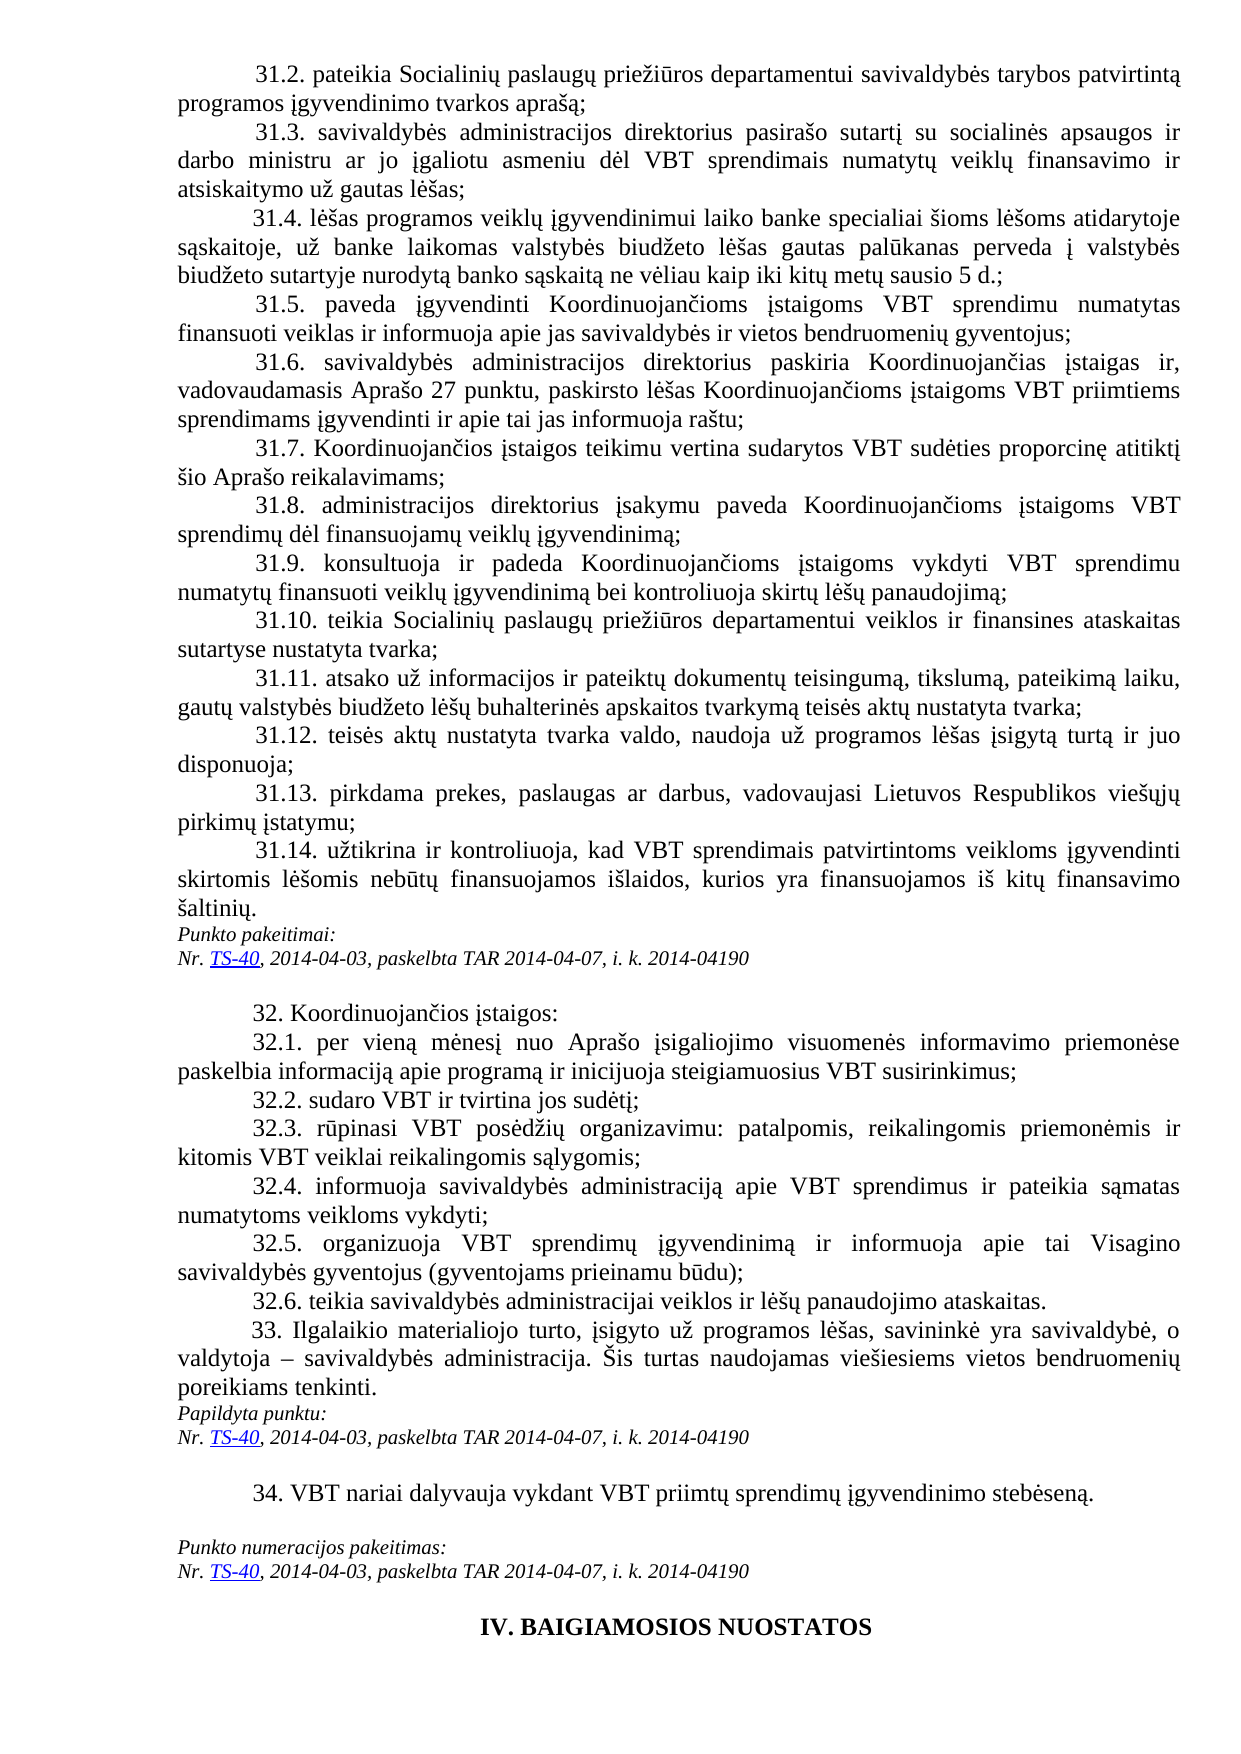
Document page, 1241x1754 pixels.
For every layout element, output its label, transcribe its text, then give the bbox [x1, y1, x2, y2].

text 32.6. teikia savivaldybės administracijai veiklos ir lėšų panaudojimo ataskaitas. [177, 1286, 1181, 1315]
text 31.4. lėšas programos veiklų įgyvendinimui laiko banke specialiai šioms lėšoms atidarytoje sąskaitoje, už banke laikomas valstybės biudžeto lėšas gautas palūkanas perveda į valstybės biudžeto sutartyje nurodytą banko sąskaitą ne vėliau kaip iki kitų metų sausio 5 d.; [177, 203, 1181, 289]
text 34. VBT nariai dalyvauja vykdant VBT priimtų sprendimų įgyvendinimo stebėseną. [177, 1478, 1181, 1507]
text Punkto pakeitimai: [177, 922, 1181, 946]
text 31.5. paveda įgyvendinti Koordinuojančioms įstaigoms VBT sprendimu numatytas finansuoti veiklas ir informuoja apie jas savivaldybės ir vietos bendruomenių gyventojus; [177, 289, 1181, 347]
text 31.11. atsako už informacijos ir pateiktų dokumentų teisingumą, tikslumą, pateikimą laiku, gautų valstybės biudžeto lėšų buhalterinės apskaitos tvarkymą teisės aktų nustatyta tvarka; [177, 663, 1181, 720]
text 32.2. sudaro VBT ir tvirtina jos sudėtį; [177, 1085, 1181, 1113]
text IV. BAIGIAMOSIOS NUOSTATOS [177, 1612, 1181, 1641]
text 31.3. savivaldybės administracijos direktorius pasirašo sutartį su socialinės apsaugos ir darbo ministru ar jo įgaliotu asmeniu dėl VBT sprendimais numatytų veiklų finansavimo ir atsiskaitymo už gautas lėšas; [177, 117, 1181, 203]
text 32.3. rūpinasi VBT posėdžių organizavimu: patalpomis, reikalingomis priemonėmis ir kitomis VBT veiklai reikalingomis sąlygomis; [177, 1113, 1181, 1171]
text 32.4. informuoja savivaldybės administraciją apie VBT sprendimus ir pateikia sąmatas numatytoms veikloms vykdyti; [177, 1171, 1181, 1228]
text 31.10. teikia Socialinių paslaugų priežiūros departamentui veiklos ir finansines ataskaitas sutartyse nustatyta tvarka; [177, 605, 1181, 663]
text Papildyta punktu: [177, 1401, 1181, 1425]
text 32.1. per vieną mėnesį nuo Aprašo įsigaliojimo visuomenės informavimo priemonėse paskelbia informaciją apie programą ir inicijuoja steigiamuosius VBT susirinkimus; [177, 1027, 1181, 1085]
text 31.9. konsultuoja ir padeda Koordinuojančioms įstaigoms vykdyti VBT sprendimu numatytų finansuoti veiklų įgyvendinimą bei kontroliuoja skirtų lėšų panaudojimą; [177, 548, 1181, 605]
text 31.14. užtikrina ir kontroliuoja, kad VBT sprendimais patvirtintoms veikloms įgyvendinti skirtomis lėšomis nebūtų finansuojamos išlaidos, kurios yra finansuojamos iš kitų finansavimo šaltinių. [177, 835, 1181, 922]
text 31.12. teisės aktų nustatyta tvarka valdo, naudoja už programos lėšas įsigytą turtą ir juo disponuoja; [177, 720, 1181, 778]
text Punkto numeracijos pakeitimas: [177, 1535, 1181, 1559]
text 31.7. Koordinuojančios įstaigos teikimu vertina sudarytos VBT sudėties proporcinę atitiktį šio Aprašo reikalavimams; [177, 433, 1181, 490]
text Nr. TS-40, 2014-04-03, paskelbta TAR 2014-04-07, i. k. 2014-04190 [177, 946, 1181, 970]
text Nr. TS-40, 2014-04-03, paskelbta TAR 2014-04-07, i. k. 2014-04190 [177, 1559, 1181, 1583]
text 31.8. administracijos direktorius įsakymu paveda Koordinuojančioms įstaigoms VBT sprendimų dėl finansuojamų veiklų įgyvendinimą; [177, 490, 1181, 548]
text 31.6. savivaldybės administracijos direktorius paskiria Koordinuojančias įstaigas ir, vadovaudamasis Aprašo 27 punktu, paskirsto lėšas Koordinuojančioms įstaigoms VBT priimtiems sprendimams įgyvendinti ir apie tai jas informuoja raštu; [177, 347, 1181, 433]
text 31.13. pirkdama prekes, paslaugas ar darbus, vadovaujasi Lietuvos Respublikos viešųjų pirkimų įstatymu; [177, 778, 1181, 835]
text Nr. TS-40, 2014-04-03, paskelbta TAR 2014-04-07, i. k. 2014-04190 [177, 1425, 1181, 1449]
text 32.5. organizuoja VBT sprendimų įgyvendinimą ir informuoja apie tai Visagino savivaldybės gyventojus (gyventojams prieinamu būdu); [177, 1228, 1181, 1286]
text 31.2. pateikia Socialinių paslaugų priežiūros departamentui savivaldybės tarybos patvirtintą programos įgyvendinimo tvarkos aprašą; [177, 59, 1181, 117]
text 33. Ilgalaikio materialiojo turto, įsigyto už programos lėšas, savininkė yra savivaldybė, o valdytoja – savivaldybės administracija. Šis turtas naudojamas viešiesiems vietos bendruomenių poreikiams tenkinti. [177, 1315, 1181, 1401]
text 32. Koordinuojančios įstaigos: [177, 998, 1181, 1027]
